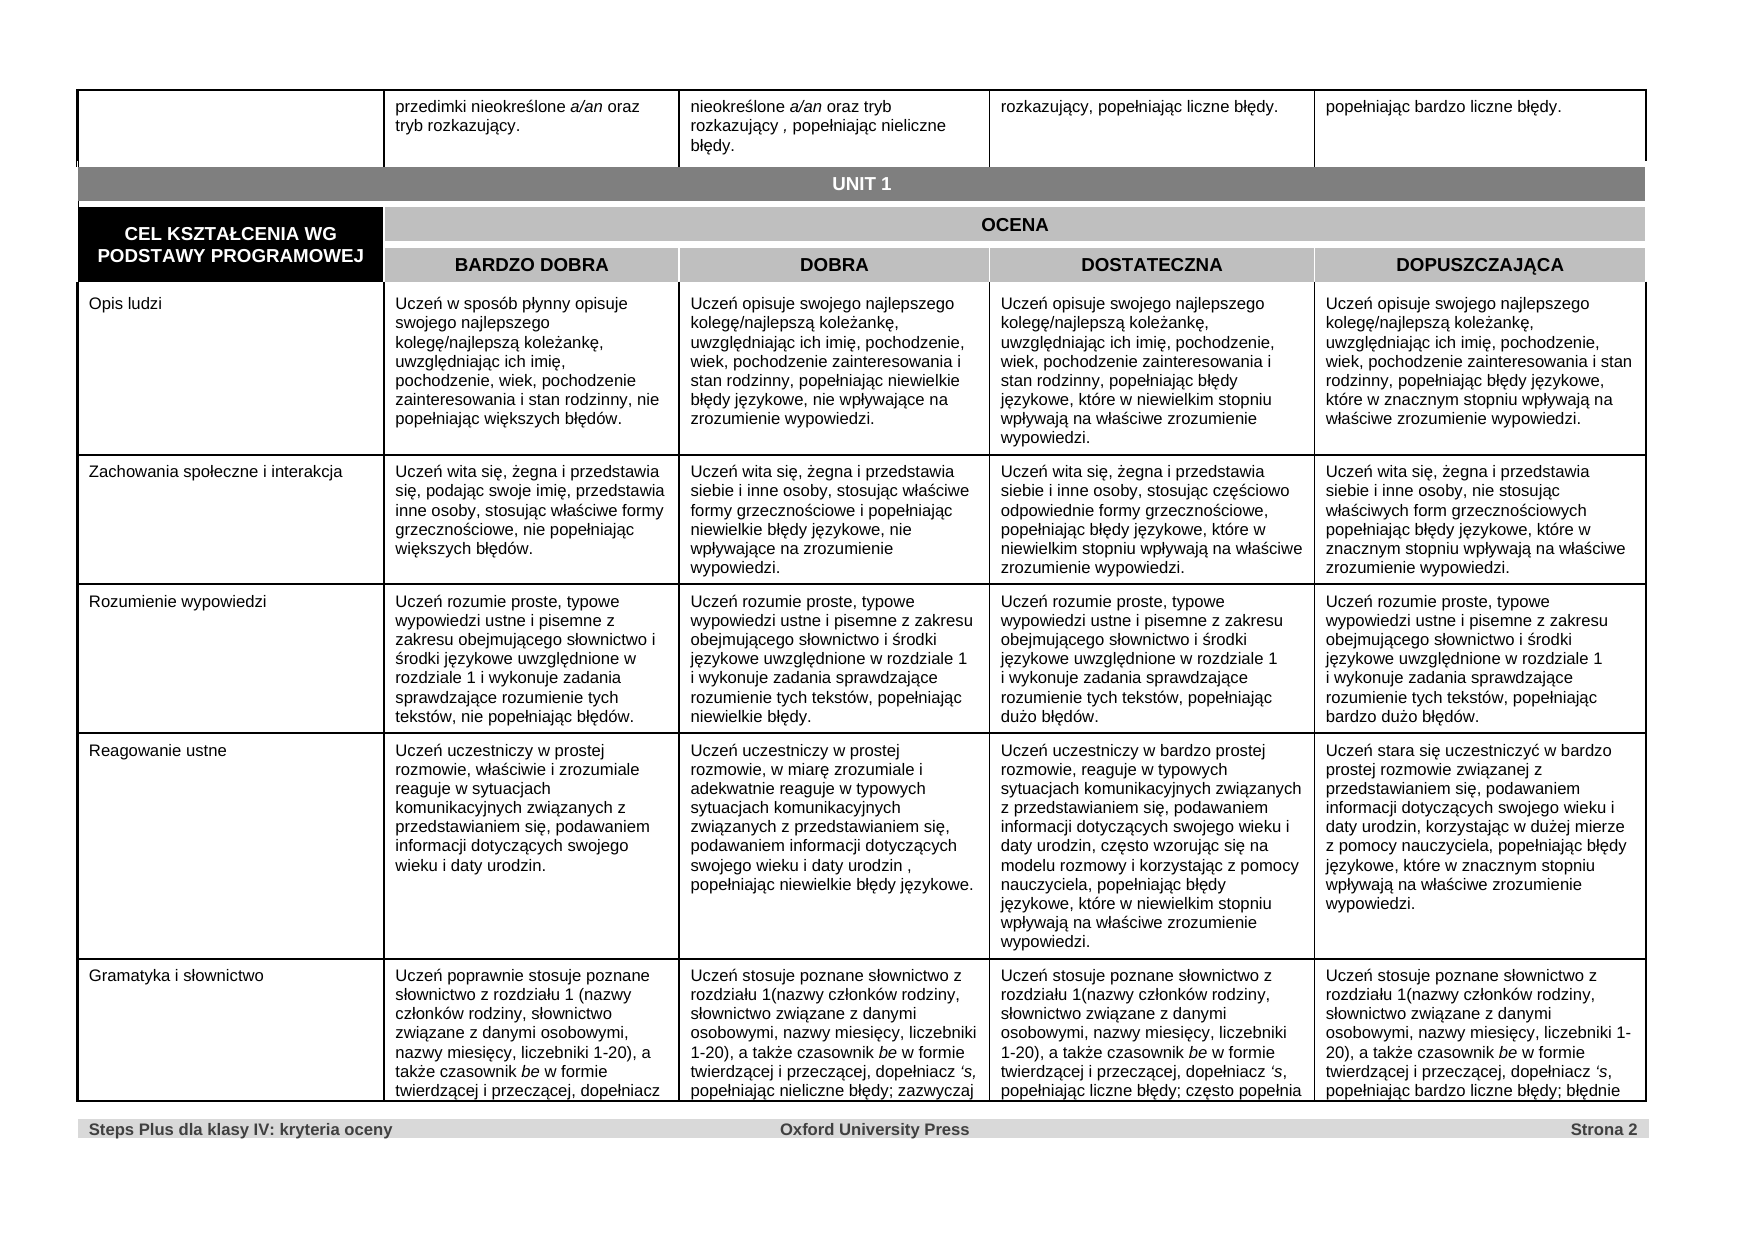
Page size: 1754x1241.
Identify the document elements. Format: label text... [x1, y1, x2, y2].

table_cell Uczeń opisuje swojego najlepszego kolegę/najlepszą koleżankę, uwzględniając ich imię, pochodzenie, wiek, pochodzenie zainteresowania i stan rodzinny, popełniając błędy językowe, które w znacznym stopniu wpływają na właściwe zrozumienie wypowiedzi. [1315, 288, 1645, 454]
table_cell Uczeń wita się, żegna i przedstawia siebie i inne osoby, stosując częściowo odpowiednie formy grzecznościowe, popełniając błędy językowe, które w niewielkim stopniu wpływają na właściwe zrozumienie wypowiedzi. [990, 456, 1314, 583]
table_cell popełniając bardzo liczne błędy. [1315, 91, 1645, 161]
table_cell Uczeń w sposób płynny opisuje swojego najlepszego kolegę/najlepszą koleżankę, uwzględniając ich imię, pochodzenie, wiek, pochodzenie zainteresowania i stan rodzinny, nie popełniając większych błędów. [385, 288, 678, 454]
table_cell Uczeń opisuje swojego najlepszego kolegę/najlepszą koleżankę, uwzględniając ich imię, pochodzenie, wiek, pochodzenie zainteresowania i stan rodzinny, popełniając niewielkie błędy językowe, nie wpływające na zrozumienie wypowiedzi. [680, 288, 989, 454]
table_cell Opis ludzi [79, 288, 383, 454]
table_cell Uczeń opisuje swojego najlepszego kolegę/najlepszą koleżankę, uwzględniając ich imię, pochodzenie, wiek, pochodzenie zainteresowania i stan rodzinny, popełniając błędy językowe, które w niewielkim stopniu wpływają na właściwe zrozumienie wypowiedzi. [990, 288, 1314, 454]
table_cell Uczeń rozumie proste, typowe wypowiedzi ustne i pisemne z zakresu obejmującego słownictwo i środki językowe uwzględnione w rozdziale 1 i wykonuje zadania sprawdzające rozumienie tych tekstów, popełniając bardzo dużo błędów. [1315, 585, 1645, 732]
table_cell OCENA [385, 207, 1645, 241]
table_cell Uczeń uczestniczy w bardzo prostej rozmowie, reaguje w typowych sytuacjach komunikacyjnych związanych z przedstawianiem się, podawaniem informacji dotyczących swojego wieku i daty urodzin, często wzorując się na modelu rozmowy i korzystając z pomocy nauczyciela, popełniając błędy językowe, które w niewielkim stopniu wpływają na właściwe zrozumienie wypowiedzi. [990, 734, 1314, 957]
table_cell Uczeń stosuje poznane słownictwo z rozdziału 1(nazwy członków rodziny, słownictwo związane z danymi osobowymi, nazwy miesięcy, liczebniki 1-20), a także czasownik be w formie twierdzącej i przeczącej, dopełniacz ‘s, popełniając nieliczne błędy; zazwyczaj [680, 960, 989, 1100]
table_cell Uczeń wita się, żegna i przedstawia siebie i inne osoby, stosując właściwe formy grzecznościowe i popełniając niewielkie błędy językowe, nie wpływające na zrozumienie wypowiedzi. [680, 456, 989, 583]
table_cell DOBRA [680, 248, 989, 282]
table_cell Gramatyka i słownictwo [79, 960, 383, 1100]
table_cell rozkazujący, popełniając liczne błędy. [990, 91, 1314, 161]
table_cell Uczeń stosuje poznane słownictwo z rozdziału 1(nazwy członków rodziny, słownictwo związane z danymi osobowymi, nazwy miesięcy, liczebniki 1-20), a także czasownik be w formie twierdzącej i przeczącej, dopełniacz ‘s, popełniając bardzo liczne błędy; błędnie [1315, 960, 1645, 1100]
table_cell BARDZO DOBRA [385, 248, 678, 282]
table_cell [79, 91, 383, 161]
table_cell Uczeń uczestniczy w prostej rozmowie, właściwie i zrozumiale reaguje w sytuacjach komunikacyjnych związanych z przedstawianiem się, podawaniem informacji dotyczących swojego wieku i daty urodzin. [385, 734, 678, 957]
table_cell UNIT 1 [78, 167, 1645, 201]
table_cell Uczeń rozumie proste, typowe wypowiedzi ustne i pisemne z zakresu obejmującego słownictwo i środki językowe uwzględnione w rozdziale 1 i wykonuje zadania sprawdzające rozumienie tych tekstów, popełniając dużo błędów. [990, 585, 1314, 732]
table_cell przedimki nieokreślone a/an oraz tryb rozkazujący. [385, 91, 678, 161]
table_cell Reagowanie ustne [79, 734, 383, 957]
table_cell Rozumienie wypowiedzi [79, 585, 383, 732]
table_cell nieokreślone a/an oraz tryb rozkazujący , popełniając nieliczne błędy. [680, 91, 989, 161]
table_cell CEL KSZTAŁCENIA WG PODSTAWY PROGRAMOWEJ [78, 202, 383, 282]
table_cell Zachowania społeczne i interakcja [79, 456, 383, 583]
table_cell DOSTATECZNA [990, 248, 1314, 282]
table_cell Uczeń stosuje poznane słownictwo z rozdziału 1(nazwy członków rodziny, słownictwo związane z danymi osobowymi, nazwy miesięcy, liczebniki 1-20), a także czasownik be w formie twierdzącej i przeczącej, dopełniacz ‘s, popełniając liczne błędy; często popełnia [990, 960, 1314, 1100]
table_cell Uczeń stara się uczestniczyć w bardzo prostej rozmowie związanej z przedstawianiem się, podawaniem informacji dotyczących swojego wieku i daty urodzin, korzystając w dużej mierze z pomocy nauczyciela, popełniając błędy językowe, które w znacznym stopniu wpływają na właściwe zrozumienie wypowiedzi. [1315, 734, 1645, 957]
table_cell Uczeń rozumie proste, typowe wypowiedzi ustne i pisemne z zakresu obejmującego słownictwo i środki językowe uwzględnione w rozdziale 1 i wykonuje zadania sprawdzające rozumienie tych tekstów, popełniając niewielkie błędy. [680, 585, 989, 732]
table_cell Uczeń rozumie proste, typowe wypowiedzi ustne i pisemne z zakresu obejmującego słownictwo i środki językowe uwzględnione w rozdziale 1 i wykonuje zadania sprawdzające rozumienie tych tekstów, nie popełniając błędów. [385, 585, 678, 732]
table_cell Uczeń wita się, żegna i przedstawia się, podając swoje imię, przedstawia inne osoby, stosując właściwe formy grzecznościowe, nie popełniając większych błędów. [385, 456, 678, 583]
table_cell Uczeń poprawnie stosuje poznane słownictwo z rozdziału 1 (nazwy członków rodziny, słownictwo związane z danymi osobowymi, nazwy miesięcy, liczebniki 1-20), a także czasownik be w formie twierdzącej i przeczącej, dopełniacz [385, 960, 678, 1100]
table_cell Uczeń uczestniczy w prostej rozmowie, w miarę zrozumiale i adekwatnie reaguje w typowych sytuacjach komunikacyjnych związanych z przedstawianiem się, podawaniem informacji dotyczących swojego wieku i daty urodzin , popełniając niewielkie błędy językowe. [680, 734, 989, 957]
table_cell DOPUSZCZAJĄCA [1315, 248, 1645, 282]
table_cell Uczeń wita się, żegna i przedstawia siebie i inne osoby, nie stosując właściwych form grzecznościowych popełniając błędy językowe, które w znacznym stopniu wpływają na właściwe zrozumienie wypowiedzi. [1315, 456, 1645, 583]
